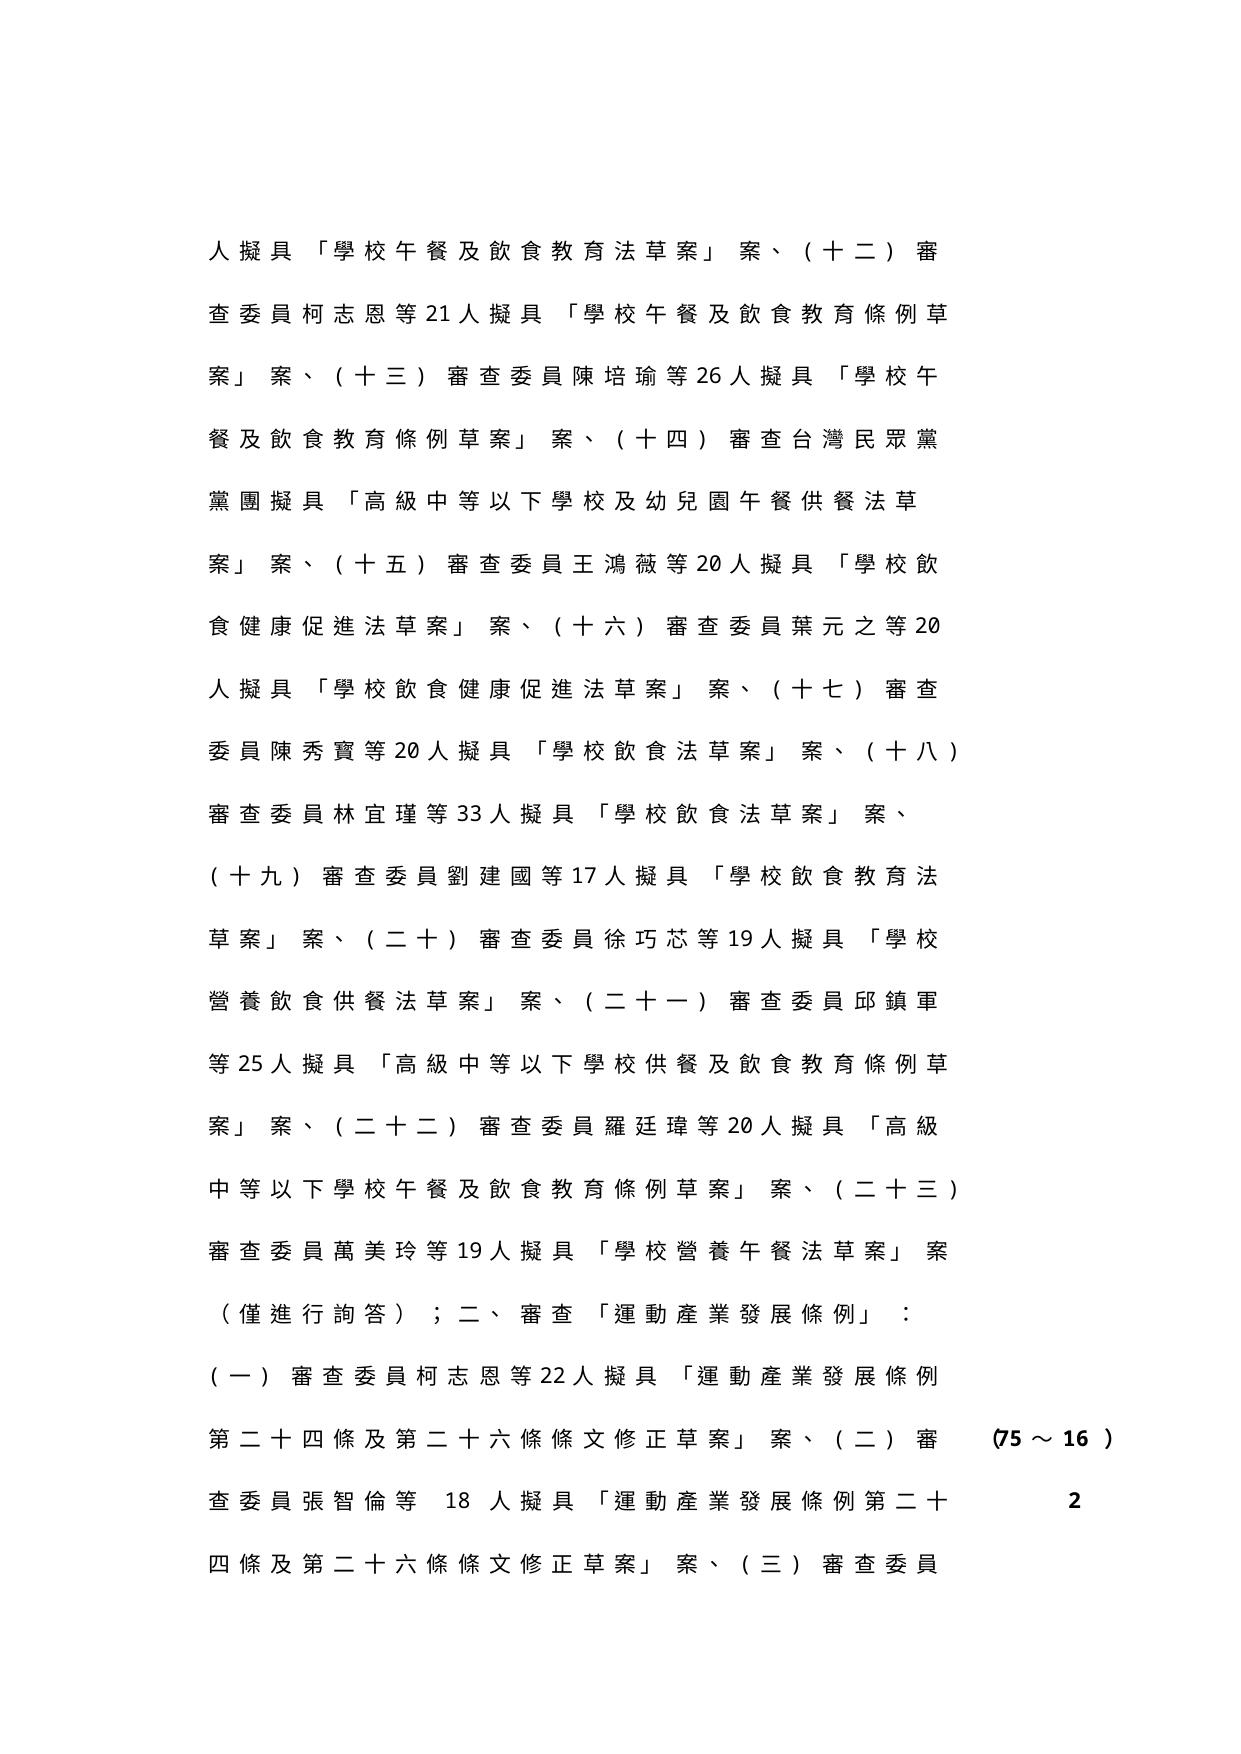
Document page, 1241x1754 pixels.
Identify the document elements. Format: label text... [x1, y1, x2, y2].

table_cell ） [1091, 219, 1108, 1594]
table_cell （ [967, 219, 986, 1594]
table_cell ～ [1023, 219, 1053, 1594]
table_cell 人擬具「學校午餐及飲食教育法草案」案、(十二) 審查委員柯志恩等21人擬具「學校午餐及飲食教育條例草案」案、(十三) 審查委員陳培瑜等26人擬具「學校午餐及飲食教育條例草案」案、(十四) 審查台灣民眾黨黨團擬具「高級中等以下學校及幼兒園午餐供餐法草案」案、(十五) 審查委員王鴻薇等20人擬具「學校飲食健康促進法草案」案、(十六) 審查委員葉元之等20人擬具「學校飲食健康促進法草案」案、(十七) 審查委員陳秀寳等20人擬具「學校飲食法草案」案、(十八) 審查委員林宜瑾等33人擬具「學校飲食法草案」案、(十九) 審查委員劉建國等17人擬具「學校飲食教育法草案」案、(二十) 審查委員徐巧芯等19人擬具「學校營養飲食供餐法草案」案、(二十一) 審查委員邱鎮軍等25人擬具「高級中等以下學校供餐及飲食教育條例草案」案、(二十二) 審查委員羅廷瑋等20人擬具「高級中等以下學校午餐及飲食教育條例草案」案、(二十三) 審查委員萬美玲等19人擬具「學校營養午餐法草案」案（僅進行詢答）；二、審查「運動產業發展條例」：(一) 審查委員柯志恩等22人擬具「運動產業發展條例第二十四條及第二十六條條文修正草案」案、(二) 審查委員張智倫等 18 人擬具「運動產業發展條例第二十四條及第二十六條條文修正草案」案、(三) 審查委員 [150, 219, 967, 1594]
table_cell 75 [986, 219, 1023, 1594]
table_cell 162 [1053, 219, 1091, 1594]
